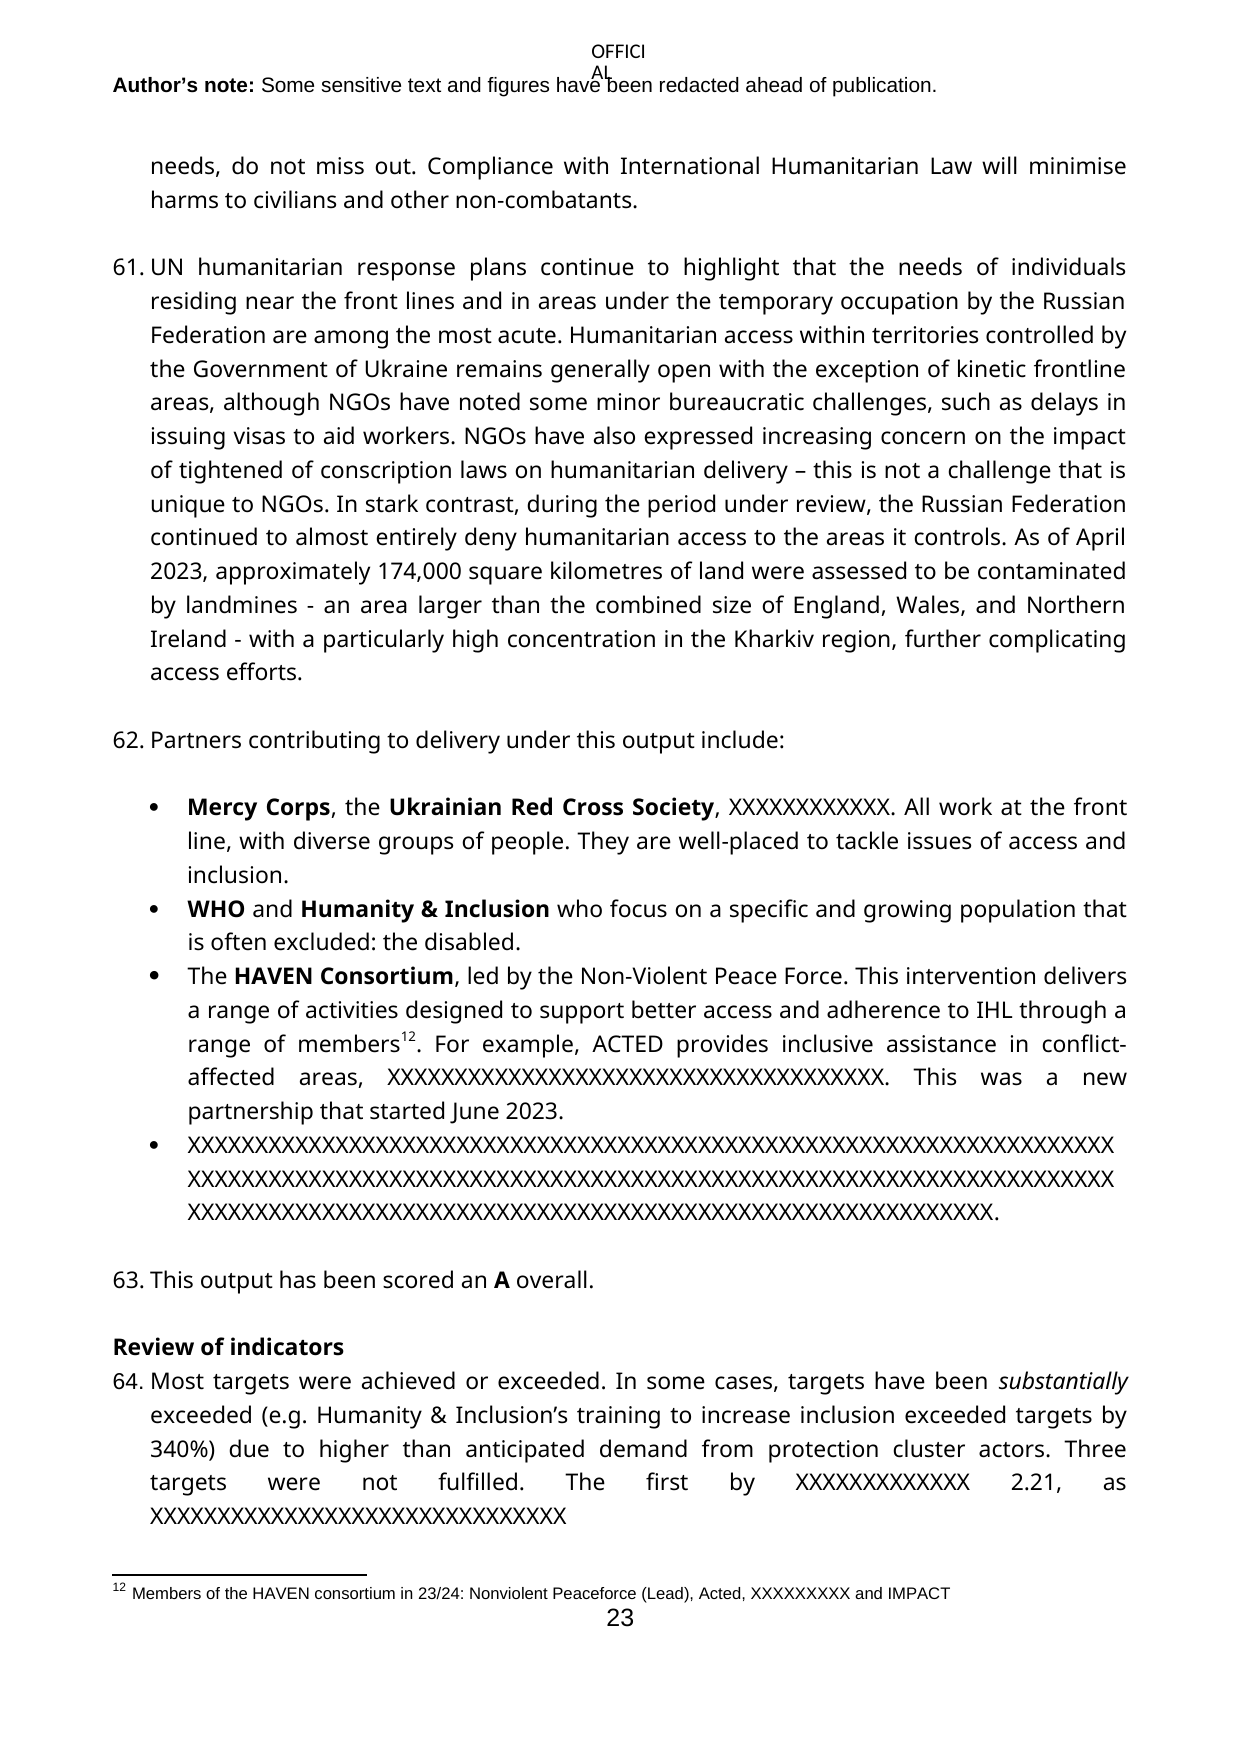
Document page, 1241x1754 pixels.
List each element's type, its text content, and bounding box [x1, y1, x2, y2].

text Review of indicators [112, 1331, 1128, 1362]
list XXXXXXXXXXXXXXXXXXXXXXXXXXXXXXXXXXXXXXXXXXXXXXXXXXXXXXXXXXXXXXXXXXXXXXXXXXXXXXXXXXXXXXXXXXXXXXXXXXXXXXXXXXXXXXXXXXXXXXXXXXXXXXXXXXXXXXXXXXXXXXXXXXXXXXXXXXXXXXXXXXXXXXXXXXXXXXXXXXXXXXXXXXXXXXXXXXXXXX. [150, 1129, 1128, 1227]
list Most targets were achieved or exceeded. In some cases, targets have been substantially exceeded (e.g. Humanity & Inclusion’s training to increase inclusion exceeded targets by 340%) due to higher than anticipated demand from protection cluster actors. Three targets were not fulfilled. The first by XXXXXXXXXXXXX 2.21, as XXXXXXXXXXXXXXXXXXXXXXXXXXXXXXX [112, 1365, 1128, 1531]
list Members of the HAVEN consortium in 23/24: Nonviolent Peaceforce (Lead), Acted, XXXXXXXXX and IMPACT [112, 1581, 1128, 1604]
list The HAVEN Consortium, led by the Non-Violent Peace Force. This intervention delivers a range of activities designed to support better access and adherence to IHL through a range of members. For example, ACTED provides inclusive assistance in conflict-affected areas, XXXXXXXXXXXXXXXXXXXXXXXXXXXXXXXXXXXXX. This was a new partnership that started June 2023. [150, 960, 1128, 1126]
list needs, do not miss out. Compliance with International Humanitarian Law will minimise harms to civilians and other non-combatants. [112, 150, 1128, 215]
list Mercy Corps, the Ukrainian Red Cross Society, XXXXXXXXXXXX. All work at the front line, with diverse groups of people. They are well-placed to tackle issues of access and inclusion. [150, 791, 1128, 890]
list Partners contributing to delivery under this output include: [112, 724, 1128, 755]
list WHO and Humanity & Inclusion who focus on a specific and growing population that is often excluded: the disabled. [150, 892, 1128, 957]
list UN humanitarian response plans continue to highlight that the needs of individuals residing near the front lines and in areas under the temporary occupation by the Russian Federation are among the most acute. Humanitarian access within territories controlled by the Government of Ukraine remains generally open with the exception of kinetic frontline areas, although NGOs have noted some minor bureaucratic challenges, such as delays in issuing visas to aid workers. NGOs have also expressed increasing concern on the impact of tightened of conscription laws on humanitarian delivery – this is not a challenge that is unique to NGOs. In stark contrast, during the period under review, the Russian Federation continued to almost entirely deny humanitarian access to the areas it controls. As of April 2023, approximately 174,000 square kilometres of land were assessed to be contaminated by landmines - an area larger than the combined size of England, Wales, and Northern Ireland - with a particularly high concentration in the Kharkiv region, further complicating access efforts. [112, 251, 1128, 687]
list This output has been scored an A overall. [112, 1264, 1128, 1295]
